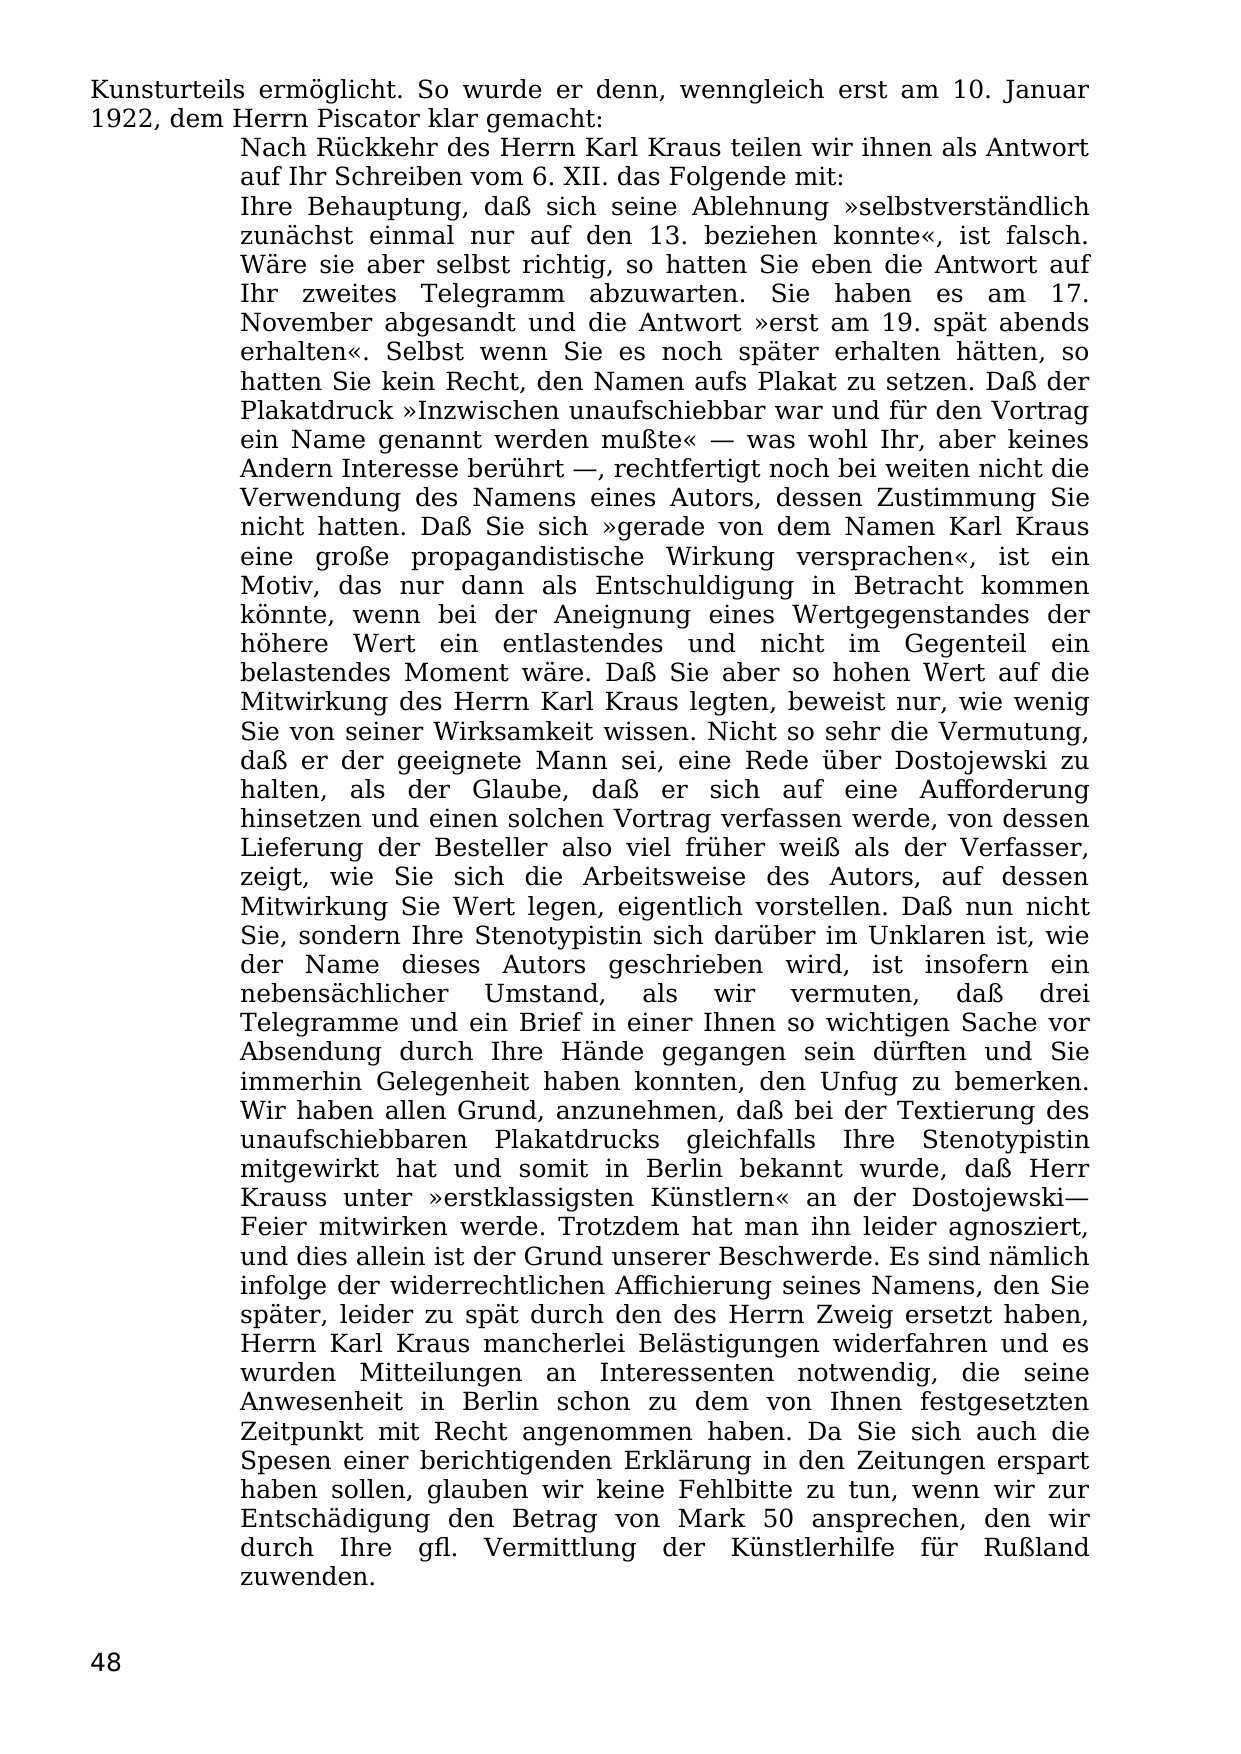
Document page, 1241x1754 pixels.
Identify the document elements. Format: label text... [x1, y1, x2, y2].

text Ihre Behauptung, daß sich seine Ablehnung »selbstverständlich zunächst einmal nur auf den 13. beziehen konnte«, ist falsch. Wäre sie aber selbst richtig, so hatten Sie eben die Antwort auf Ihr zweites Telegramm abzuwarten. Sie haben es am 17. November abgesandt und die Antwort »erst am 19. spät abends erhalten«. Selbst wenn Sie es noch später erhalten hätten, so hatten Sie kein Recht, den Namen aufs Plakat zu setzen. Daß der Plakatdruck »Inzwischen unaufschiebbar war und für den Vortrag ein Name genannt werden mußte« — was wohl Ihr, aber keines Andern Interesse berührt —, rechtfertigt noch bei weiten nicht die Verwendung des Namens eines Autors, dessen Zustimmung Sie nicht hatten. Daß Sie sich »gerade von dem Namen Karl Kraus eine große propagandistische Wirkung versprachen«, ist ein Motiv, das nur dann als Entschuldigung in Betracht kommen könnte, wenn bei der Aneignung eines Wertgegenstandes der höhere Wert ein entlastendes und nicht im Gegenteil ein belastendes Moment wäre. Daß Sie aber so hohen Wert auf die Mitwirkung des Herrn Karl Kraus legten, beweist nur, wie wenig Sie von seiner Wirksamkeit wissen. Nicht so sehr die Vermutung, daß er der geeignete Mann sei, eine Rede über Dostojewski zu halten, als der Glaube, daß er sich auf eine Aufforderung hinsetzen und einen solchen Vortrag verfassen werde, von dessen Lieferung der Besteller also viel früher weiß als der Verfasser, zeigt, wie Sie sich die Arbeitsweise des Autors, auf dessen Mitwirkung Sie Wert legen, eigentlich vorstellen. Daß nun nicht Sie, sondern Ihre Stenotypistin sich darüber im Unklaren ist, wie der Name dieses Autors geschrieben wird, ist insofern ein nebensächlicher Umstand, als wir vermuten, daß drei Telegramme und ein Brief in einer Ihnen so wichtigen Sache vor Absendung durch Ihre Hände gegangen sein dürften und Sie immerhin Gelegenheit haben konnten, den Unfug zu bemerken. Wir haben allen Grund, anzunehmen, daß bei der Textierung des unaufschiebbaren Plakatdrucks gleichfalls Ihre Stenotypistin mitgewirkt hat und somit in Berlin bekannt wurde, daß Herr Krauss unter »erstklassigsten Künstlern« an der Dostojewski—Feier mitwirken werde. Trotzdem hat man ihn leider agnosziert, und dies allein ist der Grund unserer Beschwerde. Es sind nämlich infolge der widerrechtlichen Affichierung seines Namens, den Sie später, leider zu spät durch den des Herrn Zweig ersetzt haben, Herrn Karl Kraus mancherlei Belästigungen widerfahren und es wurden Mitteilungen an Interessenten notwendig, die seine Anwesenheit in Berlin schon zu dem von Ihnen festgesetzten Zeitpunkt mit Recht angenommen haben. Da Sie sich auch die Spesen einer berichtigenden Erklärung in den Zeitungen erspart haben sollen, glauben wir keine Fehlbitte zu tun, wenn wir zur Entschädigung den Betrag von Mark 50 ansprechen, den wir durch Ihre gfl. Vermittlung der Künstlerhilfe für Rußland zuwenden. [240, 192, 1091, 1592]
text Nach Rückkehr des Herrn Karl Kraus teilen wir ihnen als Antwort auf Ihr Schreiben vom 6. XII. das Folgende mit: [240, 133, 1091, 192]
text Kunsturteils ermöglicht. So wurde er denn, wenngleich erst am 10. Januar 1922, dem Herrn Piscator klar gemacht: [90, 75, 1091, 133]
